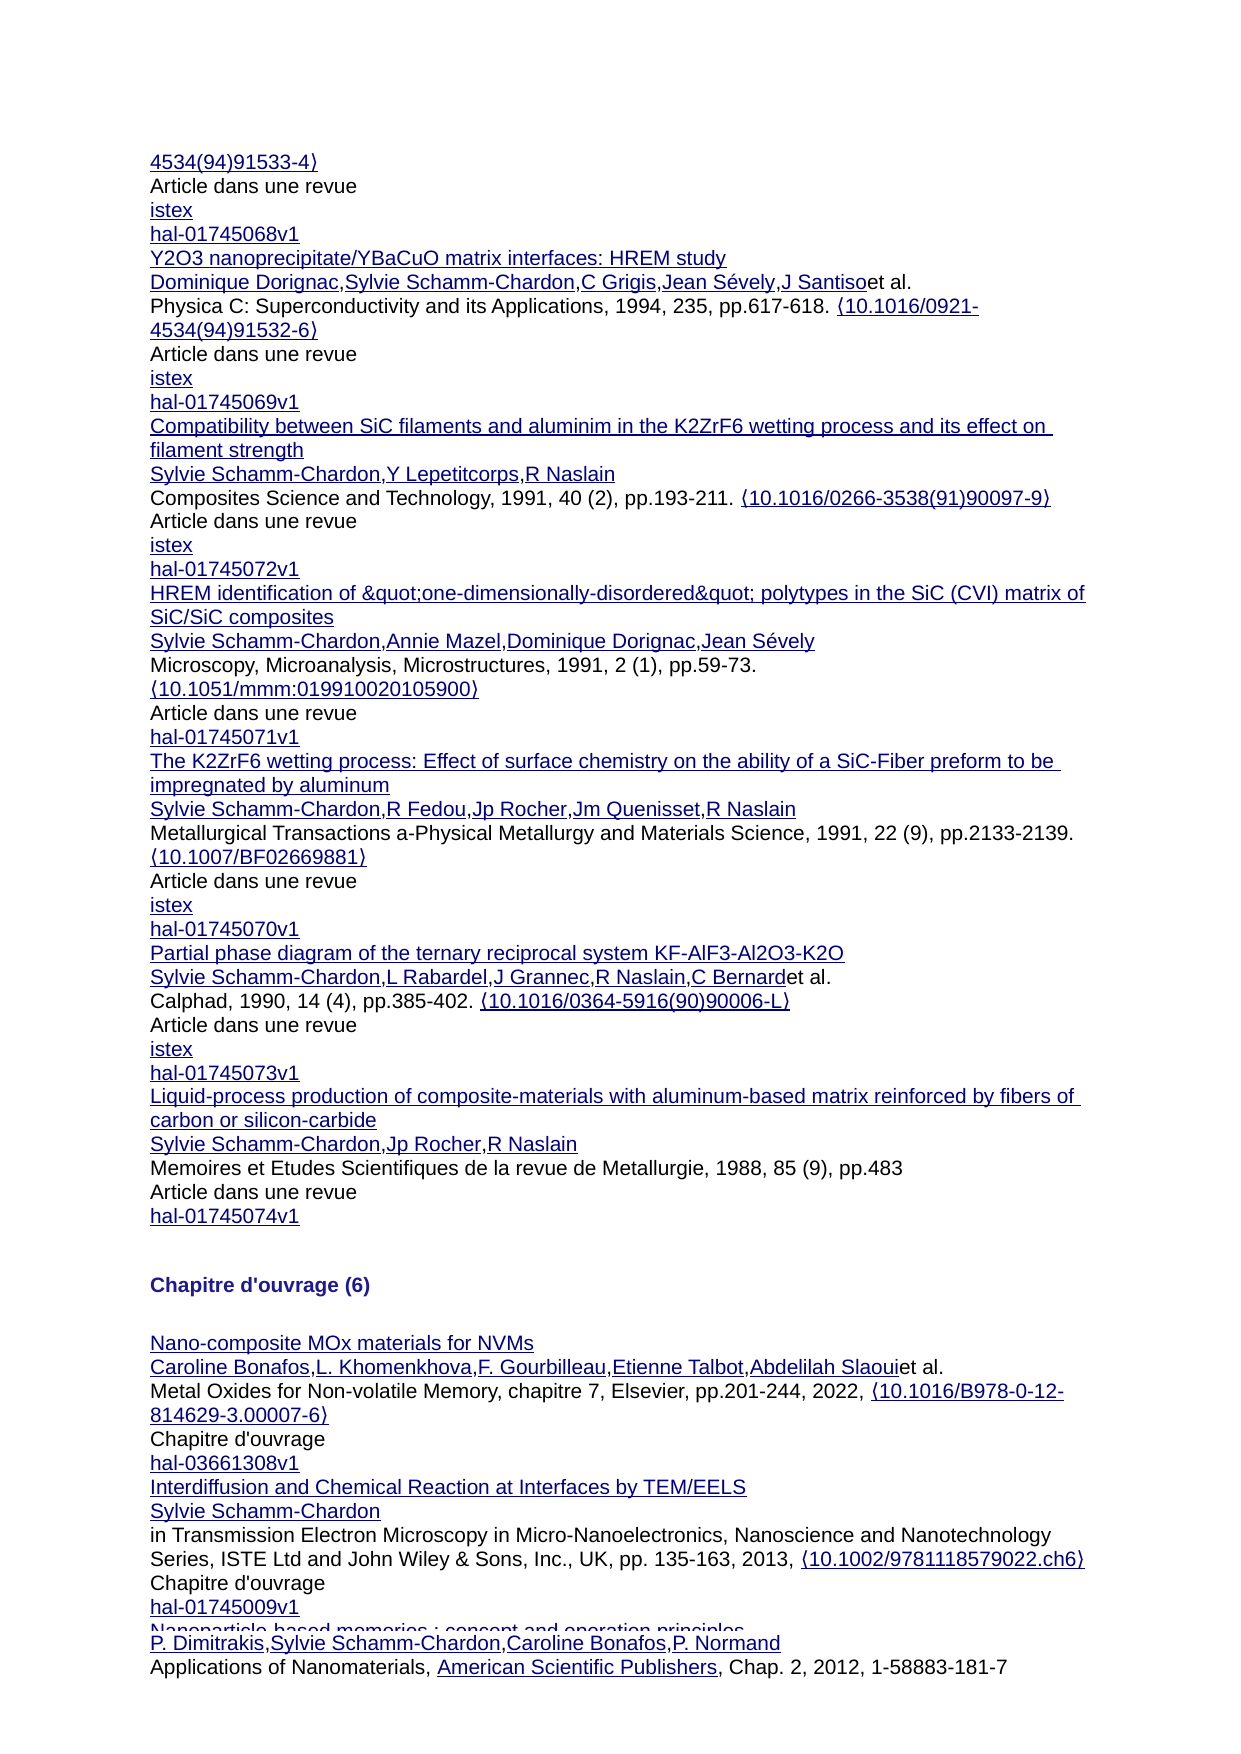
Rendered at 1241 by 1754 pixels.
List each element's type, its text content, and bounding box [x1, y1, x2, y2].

table_cell Interdiffusion and Chemical Reaction at Interfaces by TEM/EELS Sylvie Schamm-Chardon in Transmission Electron Microscopy in Micro-Nanoelectronics, Nanoscience and Nanotechnology Series, ISTE Ltd and John Wiley & Sons, Inc., UK, pp. 135-163, 2013, ⟨10.1002/9781118579022.ch6⟩ Chapitre d'ouvrage hal-01745009v1 [150, 1475, 1090, 1619]
table_header Nano-composite MOx materials for NVMs Caroline Bonafos,L. Khomenkhova,F. Gourbilleau,Etienne Talbot,Abdelilah Slaouiet al. Metal Oxides for Non-volatile Memory, chapitre 7, Elsevier, pp.201-244, 2022, ⟨10.1016/B978-0-12-814629-3.00007-6⟩ Chapitre d'ouvrage hal-03661308v1 [150, 1331, 1090, 1475]
table_cell HREM identification of &quot;one-dimensionally-disordered&quot; polytypes in the SiC (CVI) matrix of SiC/SiC composites Sylvie Schamm-Chardon,Annie Mazel,Dominique Dorignac,Jean Sévely Microscopy, Microanalysis, Microstructures, 1991, 2 (1), pp.59-73. ⟨10.1051/mmm:019910020105900⟩ Article dans une revue hal-01745071v1 [150, 581, 1090, 749]
table_cell Compatibility between SiC filaments and aluminim in the K2ZrF6 wetting process and its effect on filament strength Sylvie Schamm-Chardon,Y Lepetitcorps,R Naslain Composites Science and Technology, 1991, 40 (2), pp.193-211. ⟨10.1016/0266-3538(91)90097-9⟩ Article dans une revue istex hal-01745072v1 [150, 414, 1090, 581]
table_cell The K2ZrF6 wetting process: Effect of surface chemistry on the ability of a SiC-Fiber preform to be impregnated by aluminum Sylvie Schamm-Chardon,R Fedou,Jp Rocher,Jm Quenisset,R Naslain Metallurgical Transactions a-Physical Metallurgy and Materials Science, 1991, 22 (9), pp.2133-2139. ⟨10.1007/BF02669881⟩ Article dans une revue istex hal-01745070v1 [150, 749, 1090, 941]
table_cell Liquid-process production of composite-materials with aluminum-based matrix reinforced by fibers of carbon or silicon-carbide Sylvie Schamm-Chardon,Jp Rocher,R Naslain Memoires et Etudes Scientifiques de la revue de Metallurgie, 1988, 85 (9), pp.483 Article dans une revue hal-01745074v1 [150, 1084, 1090, 1228]
subtitle Chapitre d'ouvrage (6) [150, 1273, 1090, 1297]
table_cell Y2O3 nanoprecipitate/YBaCuO matrix interfaces: HREM study Dominique Dorignac,Sylvie Schamm-Chardon,C Grigis,Jean Sévely,J Santisoet al. Physica C: Superconductivity and its Applications, 1994, 235, pp.617-618. ⟨10.1016/0921-4534(94)91532-6⟩ Article dans une revue istex hal-01745069v1 [150, 246, 1090, 413]
table_cell Nanoparticle-based memories : concept and operation principles P. Dimitrakis,Sylvie Schamm-Chardon,Caroline Bonafos,P. Normand Applications of Nanomaterials, American Scientific Publishers, Chap. 2, 2012, 1-58883-181-7 [150, 1619, 1090, 1679]
table_cell Partial phase diagram of the ternary reciprocal system KF-AlF3-Al2O3-K2O Sylvie Schamm-Chardon,L Rabardel,J Grannec,R Naslain,C Bernardet al. Calphad, 1990, 14 (4), pp.385-402. ⟨10.1016/0364-5916(90)90006-L⟩ Article dans une revue istex hal-01745073v1 [150, 941, 1090, 1084]
table_cell Y2O3 nanoprecipitates in YBCO thin films obtained by thermal- MOCVD J Santiso,A Figueras,Sylvie Schamm-Chardon,C Grigis,Dominique Dorignacet al. Physica C: Superconductivity and its Applications, 1994, 235, pp.619-620. ⟨10.1016/0921-4534(94)91533-4⟩ Article dans une revue istex hal-01745068v1 [150, 150, 1090, 246]
